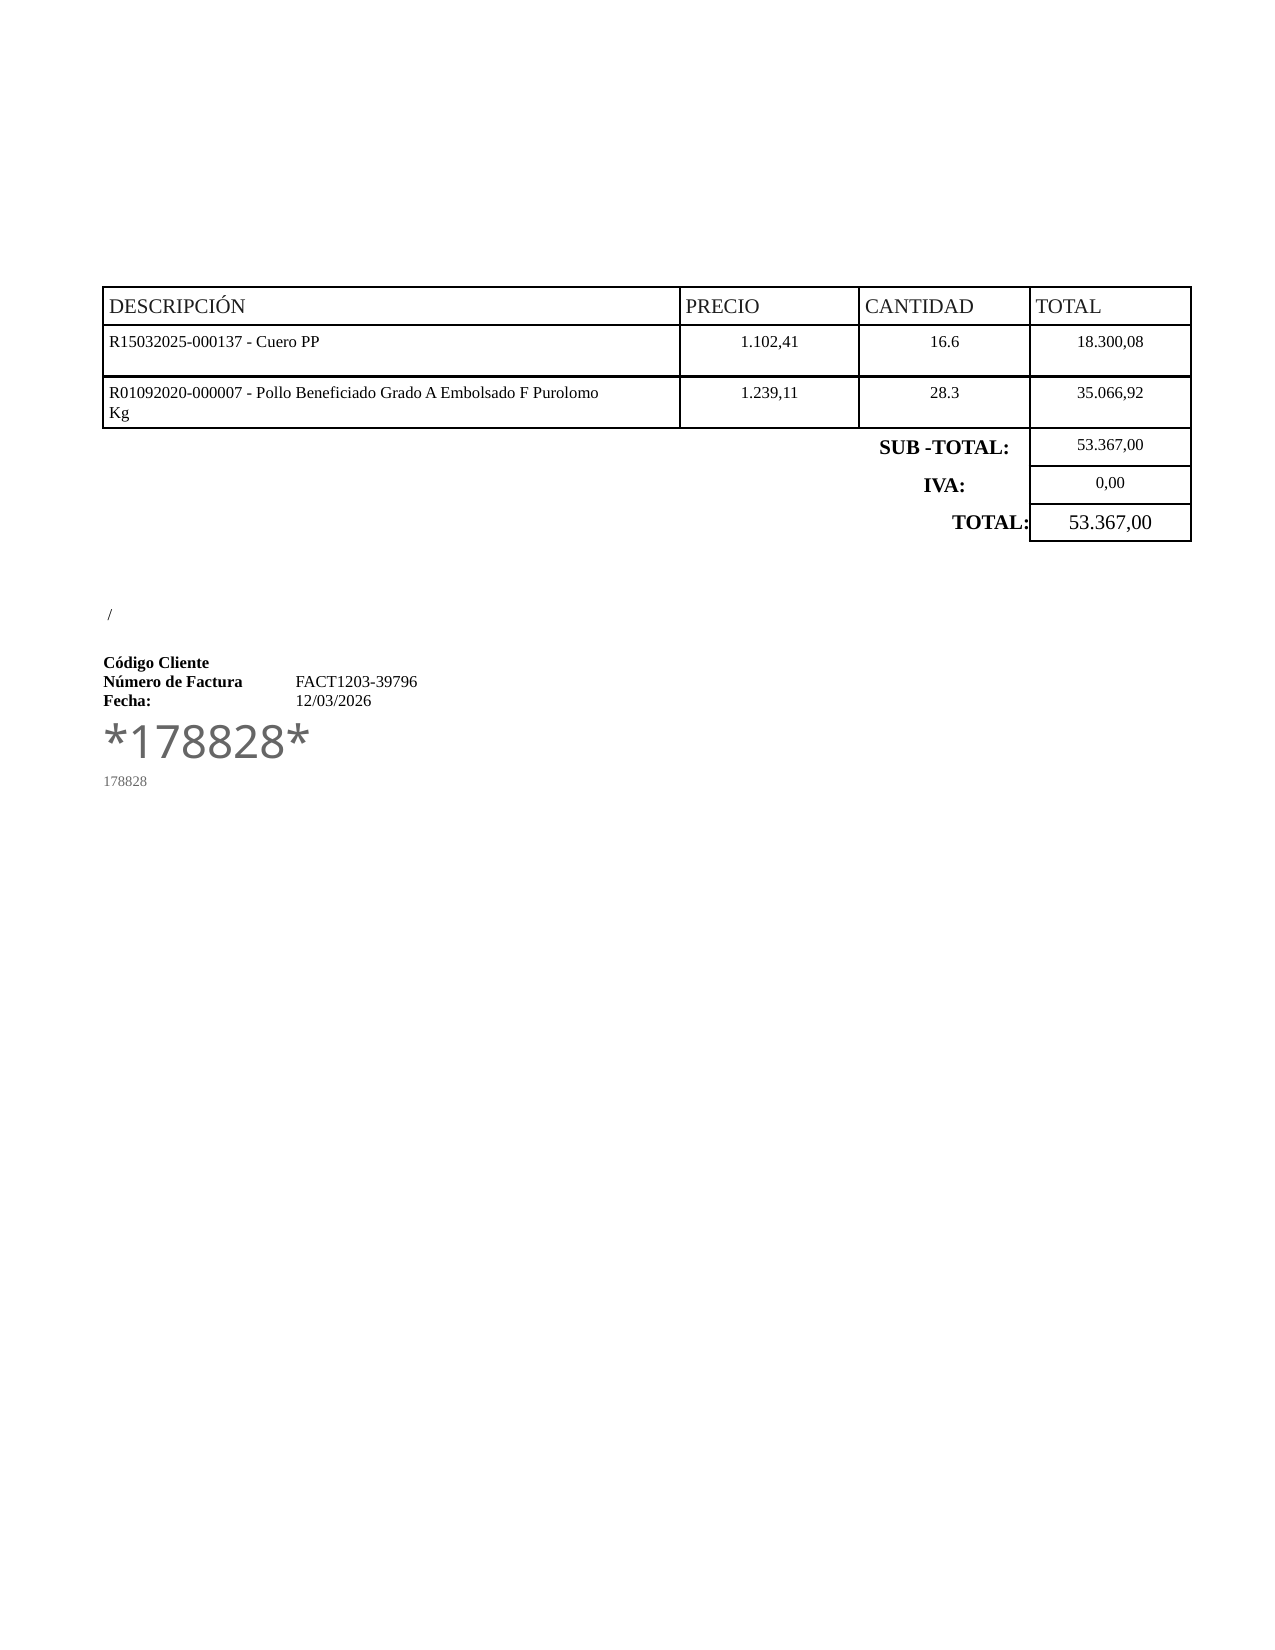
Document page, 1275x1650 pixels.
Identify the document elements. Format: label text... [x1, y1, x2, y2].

table_header PRECIO [681, 288, 858, 323]
table_cell 18.300,08 [1031, 326, 1190, 375]
table_cell / [103, 605, 858, 624]
table_cell 53.367,00 [1031, 505, 1190, 540]
table_cell 28.3 [860, 378, 1029, 427]
table_cell IVA: [859, 465, 1029, 502]
table_cell 35.066,92 [1031, 378, 1190, 427]
table_cell 1.239,11 [681, 378, 858, 427]
table_cell SUB -TOTAL: [859, 429, 1029, 465]
table_header [295, 653, 517, 672]
table_cell Fecha: [103, 691, 295, 710]
table_cell 0,00 [1031, 467, 1190, 502]
table_cell [103, 429, 859, 540]
table_header Código Cliente [103, 653, 295, 672]
table_header TOTAL [1031, 288, 1190, 323]
table_cell 1.102,41 [681, 326, 858, 375]
table_cell R15032025-000137 - Cuero PP [104, 326, 679, 375]
table_cell FACT1203-39796 [295, 672, 517, 691]
text 178828 [103, 772, 1137, 789]
table_cell 16.6 [860, 326, 1029, 375]
text *178828* [103, 710, 1137, 772]
table_cell 12/03/2026 [295, 691, 517, 710]
table_header CANTIDAD [860, 288, 1029, 323]
table_cell Número de Factura [103, 672, 295, 691]
table_header DESCRIPCIÓN [104, 288, 679, 323]
table_cell [103, 585, 858, 604]
table_header [103, 542, 858, 566]
table_cell TOTAL: [859, 503, 1029, 540]
table_cell R01092020-000007 - Pollo Beneficiado Grado A Embolsado F Purolomo Kg [104, 378, 679, 427]
table_cell 53.367,00 [1031, 429, 1190, 465]
table_cell [103, 566, 858, 585]
